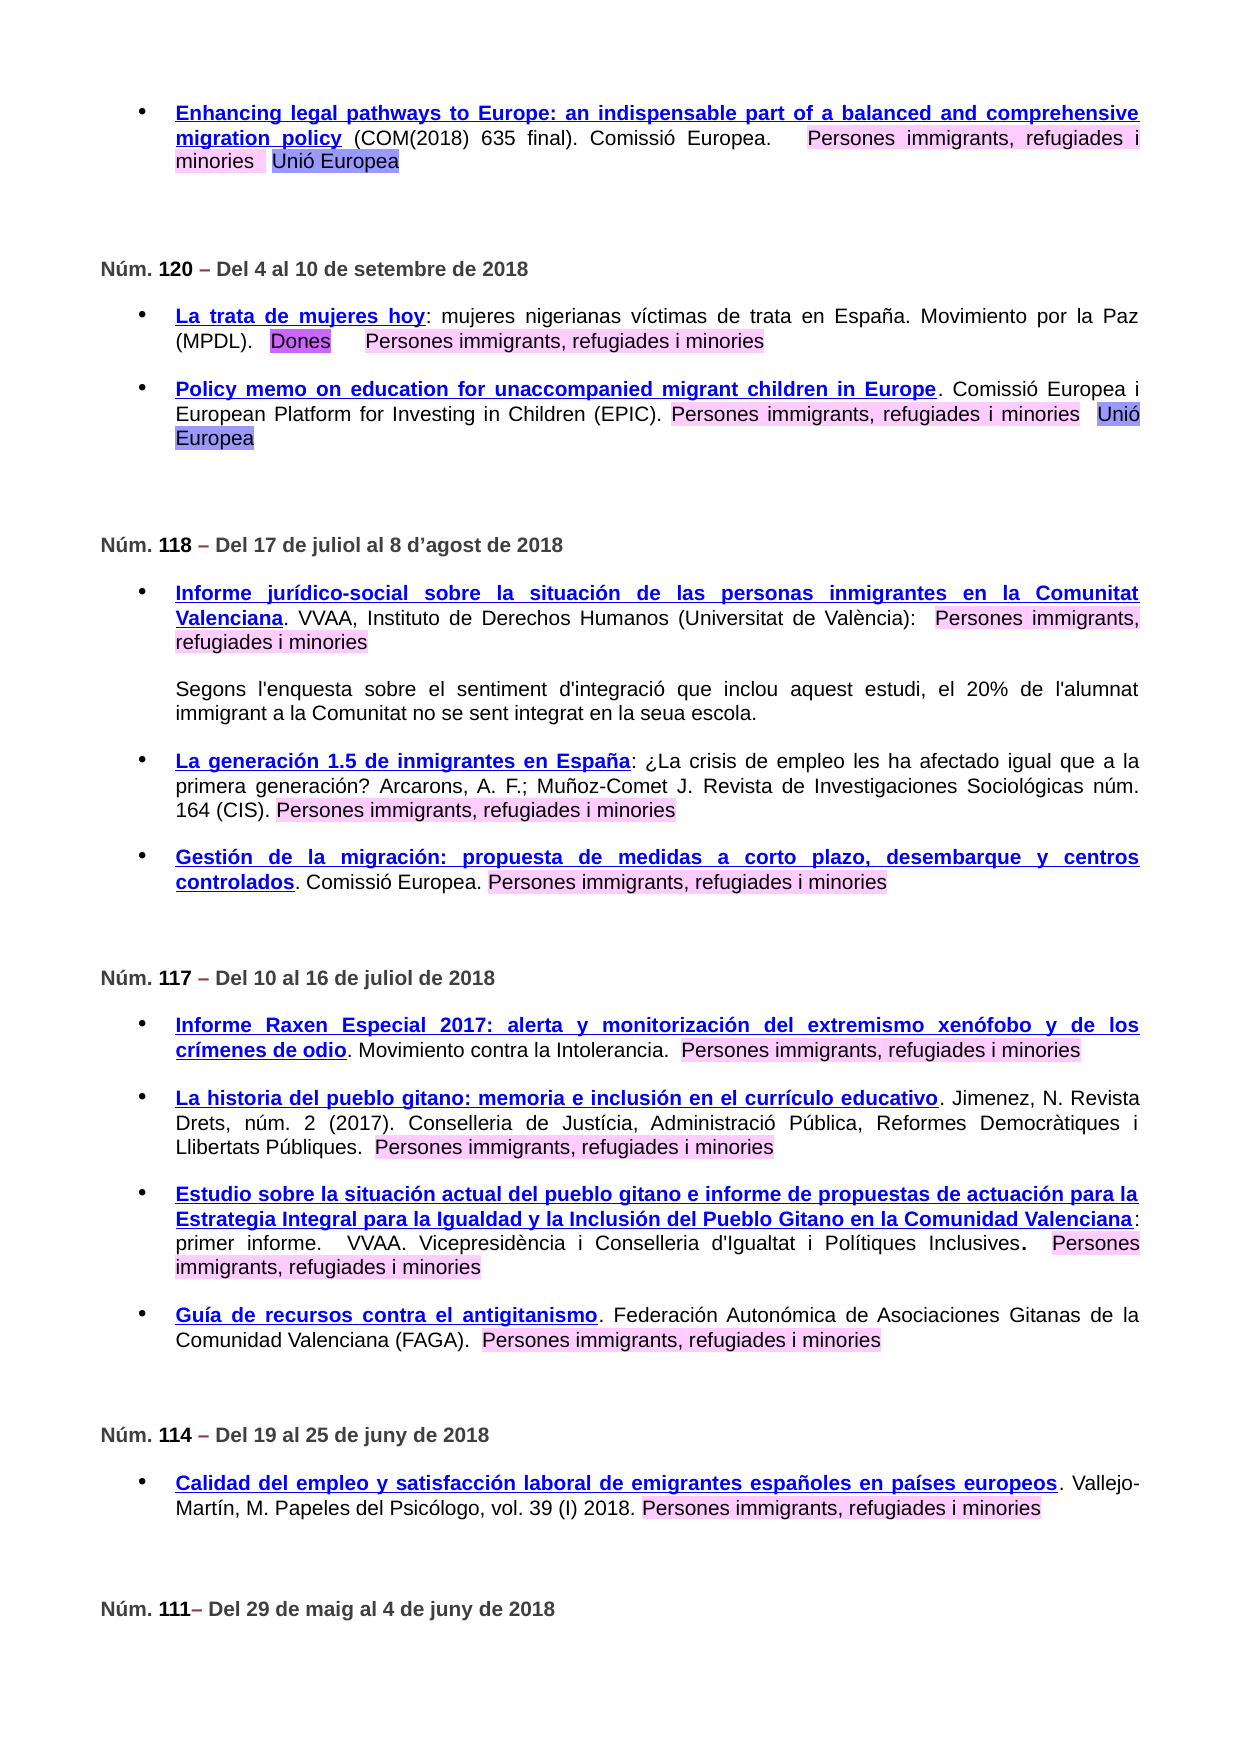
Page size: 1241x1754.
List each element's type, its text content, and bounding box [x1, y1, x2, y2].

text Núm. 114 – Del 19 al 25 de juny de 2018 [100, 1423, 1140, 1447]
list Informe Raxen Especial 2017: alerta y monitorización del extremismo xenófobo y de los crímenes de odio. Movimiento contra la Intolerancia. Persones immigrants, refugiades i minories [138, 1013, 1140, 1062]
text Núm. 118 – Del 17 de juliol al 8 d’agost de 2018 [100, 533, 1140, 557]
list La historia del pueblo gitano: memoria e inclusión en el currículo educativo. Jimenez, N. Revista Drets, núm. 2 (2017). Conselleria de Justícia, Administració Pública, Reformes Democràtiques i Llibertats Públiques. Persones immigrants, refugiades i minories [138, 1086, 1140, 1159]
text Núm. 117 – Del 10 al 16 de juliol de 2018 [100, 966, 1140, 989]
list Guía de recursos contra el antigitanismo. Federación Autonómica de Asociaciones Gitanas de la Comunidad Valenciana (FAGA). Persones immigrants, refugiades i minories [138, 1303, 1140, 1352]
text Segons l'enquesta sobre el sentiment d'integració que inclou aquest estudi, el 20% de l'alumnat immigrant a la Comunitat no se sent integrat en la seua escola. [175, 677, 1140, 725]
text Núm. 111– Del 29 de maig al 4 de juny de 2018 [100, 1597, 1140, 1621]
list Policy memo on education for unaccompanied migrant children in Europe. Comissió Europea i European Platform for Investing in Children (EPIC). Persones immigrants, refugiades i minories Unió Europea [138, 377, 1140, 450]
text Núm. 120 – Del 4 al 10 de setembre de 2018 [100, 257, 1140, 281]
list Calidad del empleo y satisfacción laboral de emigrantes españoles en países europeos. Vallejo-Martín, M. Papeles del Psicólogo, vol. 39 (I) 2018. Persones immigrants, refugiades i minories [138, 1471, 1140, 1519]
list Estudio sobre la situación actual del pueblo gitano e informe de propuestas de actuación para la Estrategia Integral para la Igualdad y la Inclusión del Pueblo Gitano en la Comunidad Valenciana: primer informe. VVAA. Vicepresidència i Conselleria d'Igualtat i Polítiques Inclusives. Persones immigrants, refugiades i minories [138, 1182, 1140, 1279]
list Gestión de la migración: propuesta de medidas a corto plazo, desembarque y centros controlados. Comissió Europea. Persones immigrants, refugiades i minories [138, 845, 1140, 894]
list La generación 1.5 de inmigrantes en España: ¿La crisis de empleo les ha afectado igual que a la primera generación? Arcarons, A. F.; Muñoz-Comet J. Revista de Investigaciones Sociológicas núm. 164 (CIS). Persones immigrants, refugiades i minories [138, 749, 1140, 822]
list Informe jurídico-social sobre la situación de las personas inmigrantes en la Comunitat Valenciana. VVAA, Instituto de Derechos Humanos (Universitat de València): Persones immigrants, refugiades i minories [138, 581, 1140, 653]
list La trata de mujeres hoy: mujeres nigerianas víctimas de trata en España. Movimiento por la Paz (MPDL). Dones Persones immigrants, refugiades i minories [138, 304, 1140, 353]
list Enhancing legal pathways to Europe: an indispensable part of a balanced and comprehensive migration policy (COM(2018) 635 final). Comissió Europea. Persones immigrants, refugiades i minories Unió Europea [138, 100, 1140, 173]
